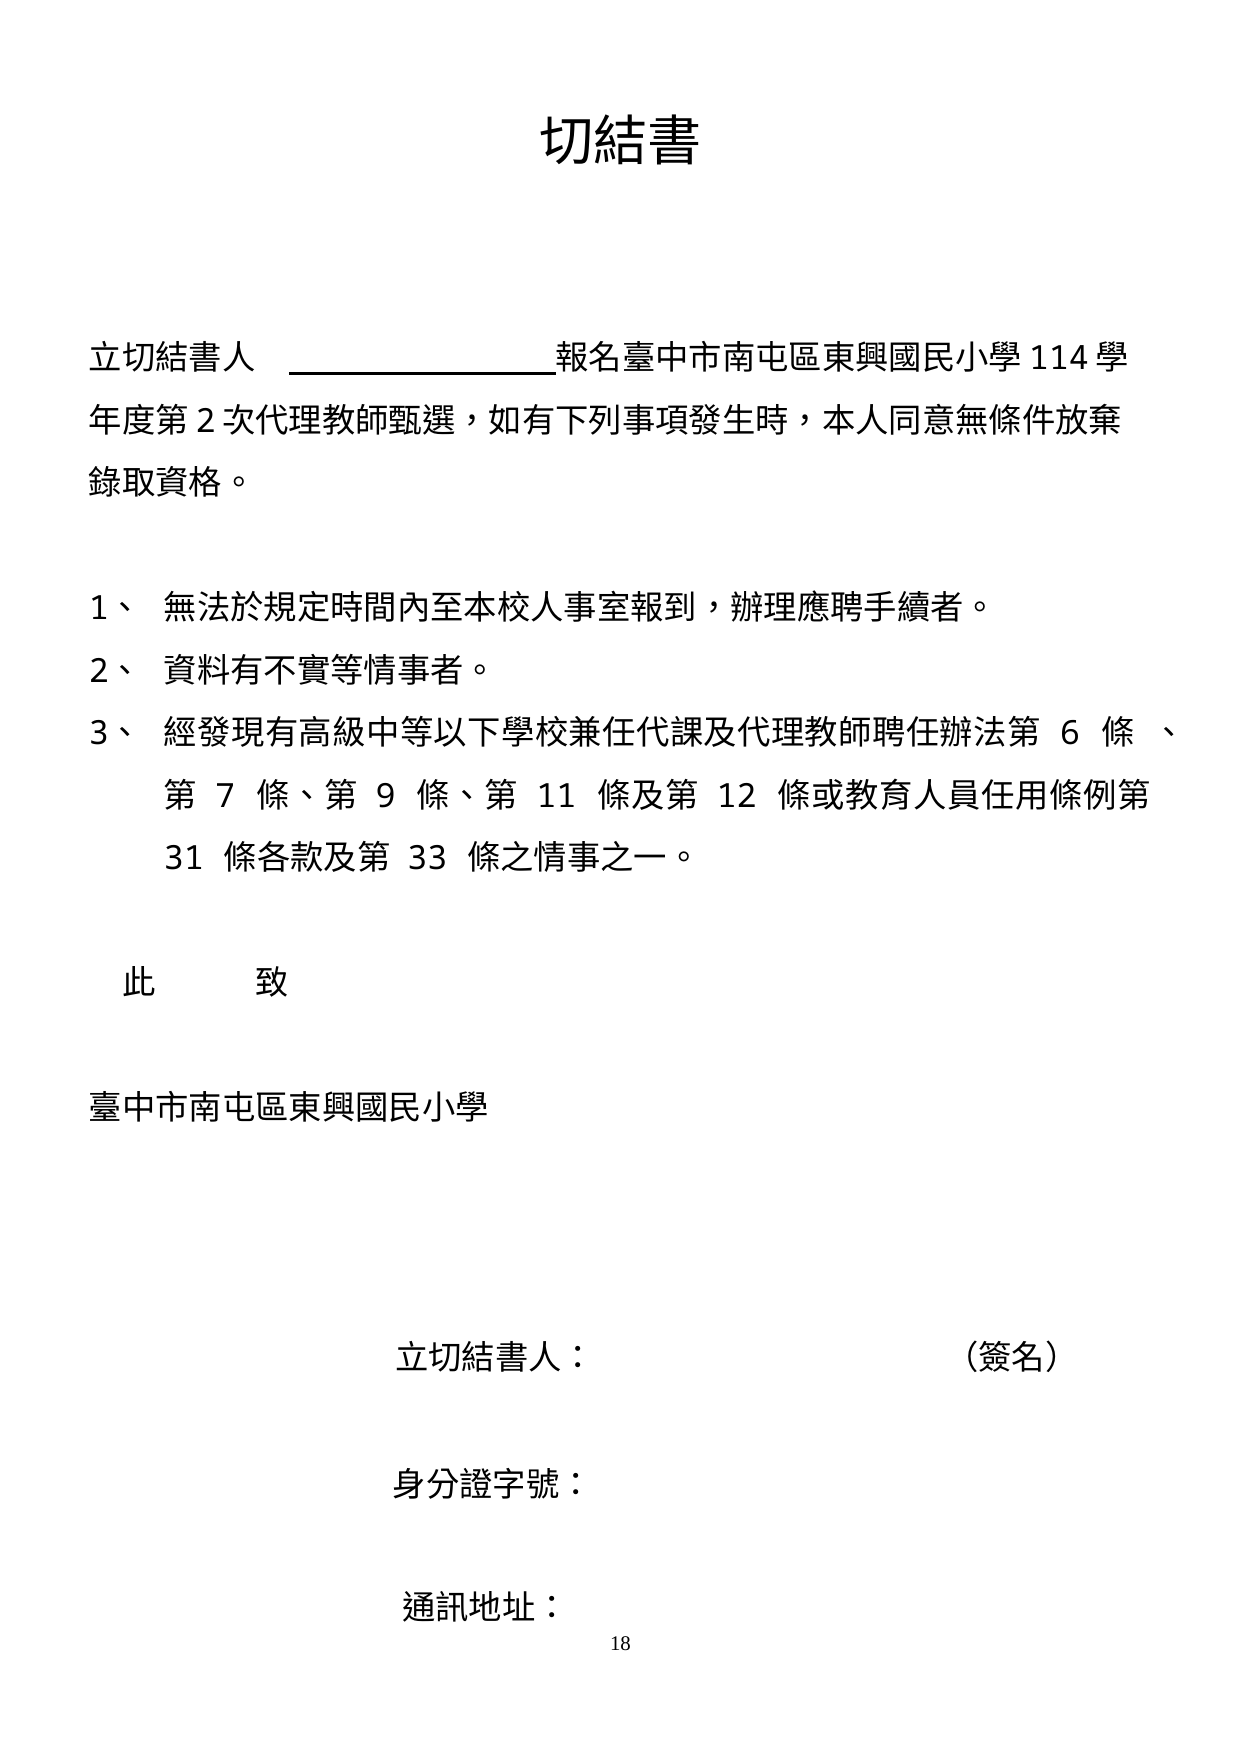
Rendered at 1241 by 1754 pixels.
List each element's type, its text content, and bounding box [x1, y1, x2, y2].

list 經發現有高級中等以下學校兼任代課及代理教師聘任辦法第 6 條 、第 7 條、第 9 條、第 11 條及第 12 條或教育人員任用條例第 31 條各款及第 33 條之情事之一。 [89, 689, 1152, 876]
text 切結書 [89, 64, 1152, 189]
text 立切結書人 報名臺中市南屯區東興國民小學114學年度第2次代理教師甄選，如有下列事項發生時，本人同意無條件放棄錄取資格。 [89, 314, 1152, 501]
text 通訊地址： [89, 1564, 1152, 1626]
text 立切結書人： （簽名） [89, 1314, 1152, 1376]
list 無法於規定時間內至本校人事室報到，辦理應聘手續者。 [89, 564, 1152, 626]
text 臺中市南屯區東興國民小學 [89, 1064, 1152, 1126]
list 資料有不實等情事者。 [89, 626, 1152, 689]
text 身分證字號： [89, 1439, 1152, 1501]
text 此 致 [89, 939, 1152, 1001]
